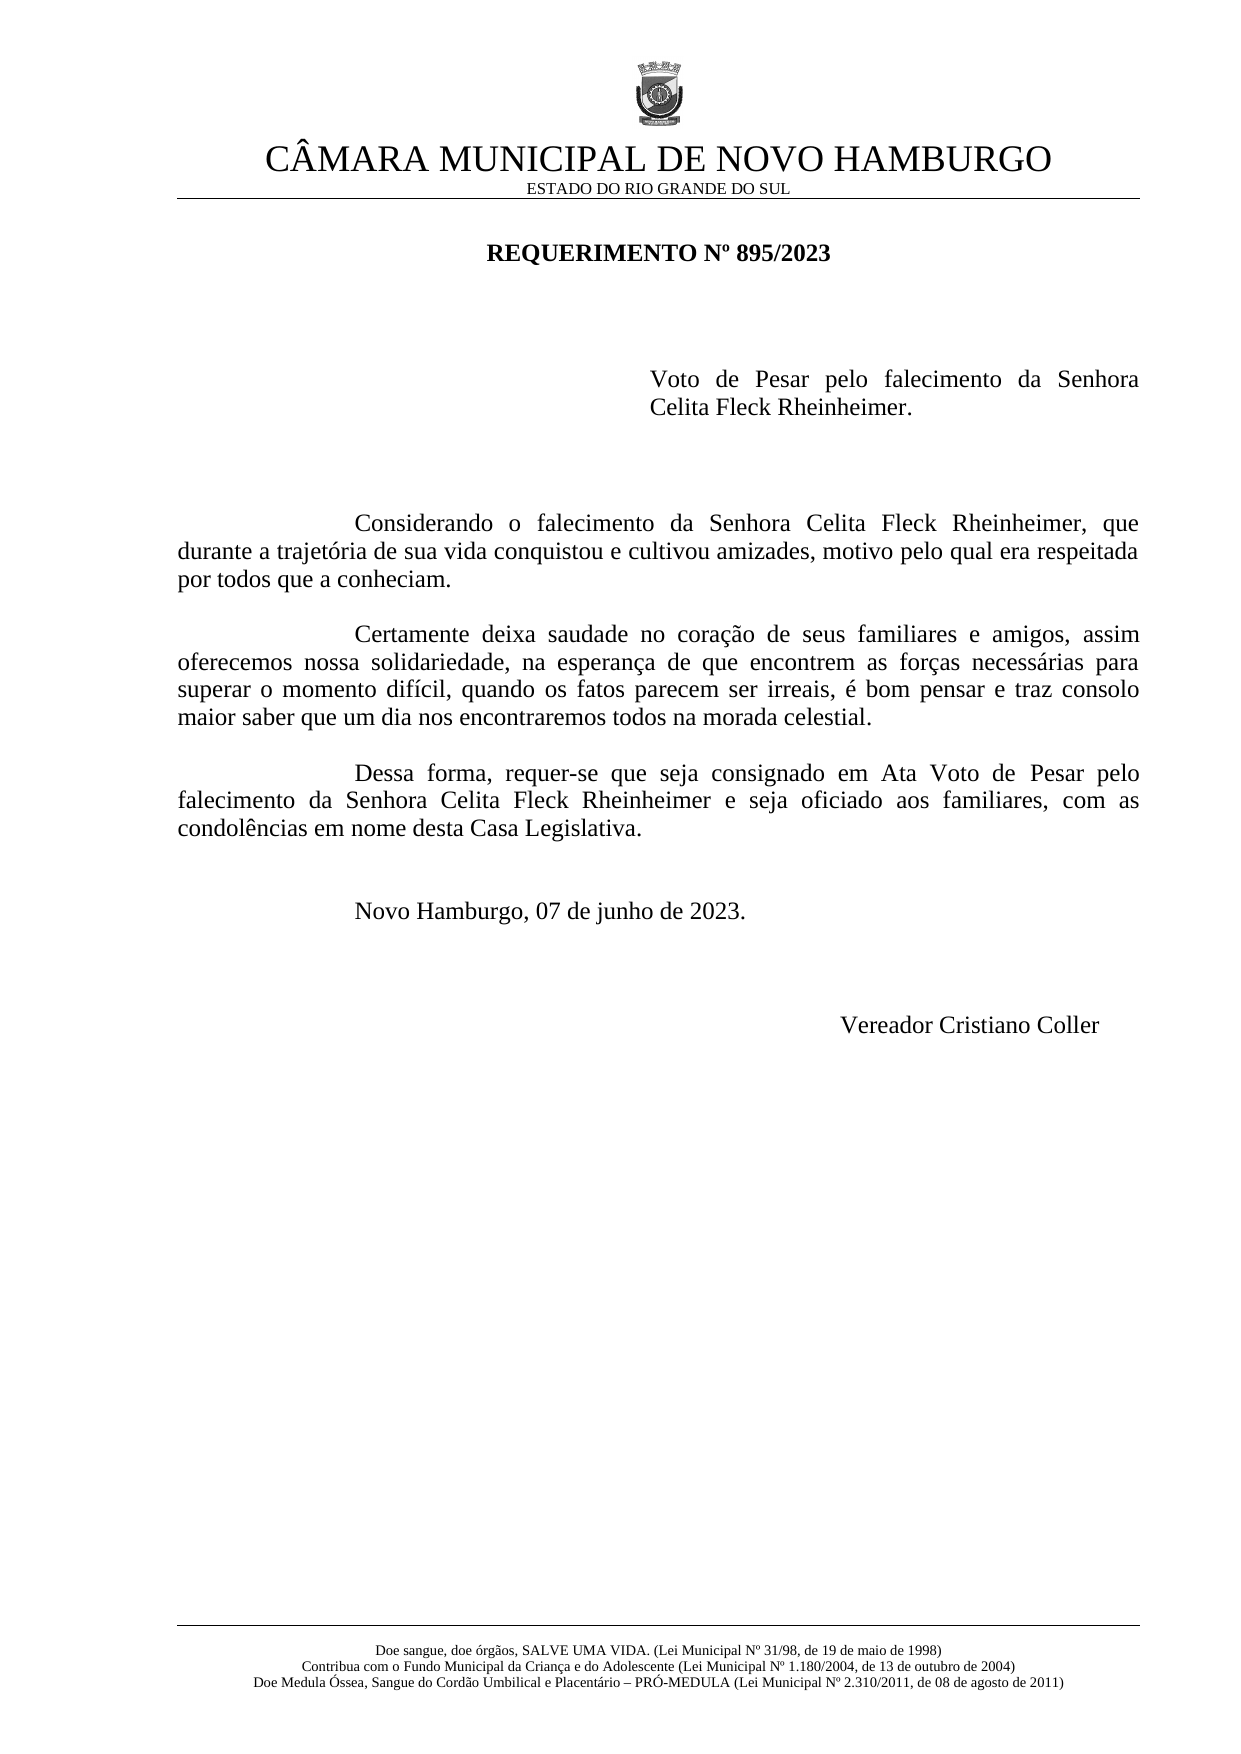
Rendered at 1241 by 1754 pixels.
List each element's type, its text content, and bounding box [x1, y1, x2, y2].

text Novo Hamburgo, 07 de junho de 2023. [177, 897, 1140, 925]
text Considerando o falecimento da Senhora Celita Fleck Rheinheimer, que durante a trajetória de sua vida conquistou e cultivou amizades, motivo pelo qual era respeitada por todos que a conheciam. [177, 509, 1140, 592]
text Vereador Cristiano Coller [177, 1012, 1140, 1039]
text Certamente deixa saudade no coração de seus familiares e amigos, assim oferecemos nossa solidariedade, na esperança de que encontrem as forças necessárias para superar o momento difícil, quando os fatos parecem ser irreais, é bom pensar e traz consolo maior saber que um dia nos encontraremos todos na morada celestial. [177, 620, 1140, 731]
title REQUERIMENTO Nº 895/2023 [177, 239, 1140, 266]
text Voto de Pesar pelo falecimento da Senhora Celita Fleck Rheinheimer. [649, 365, 1140, 421]
text Dessa forma, requer-se que seja consignado em Ata Voto de Pesar pelo falecimento da Senhora Celita Fleck Rheinheimer e seja oficiado aos familiares, com as condolências em nome desta Casa Legislativa. [177, 759, 1140, 842]
